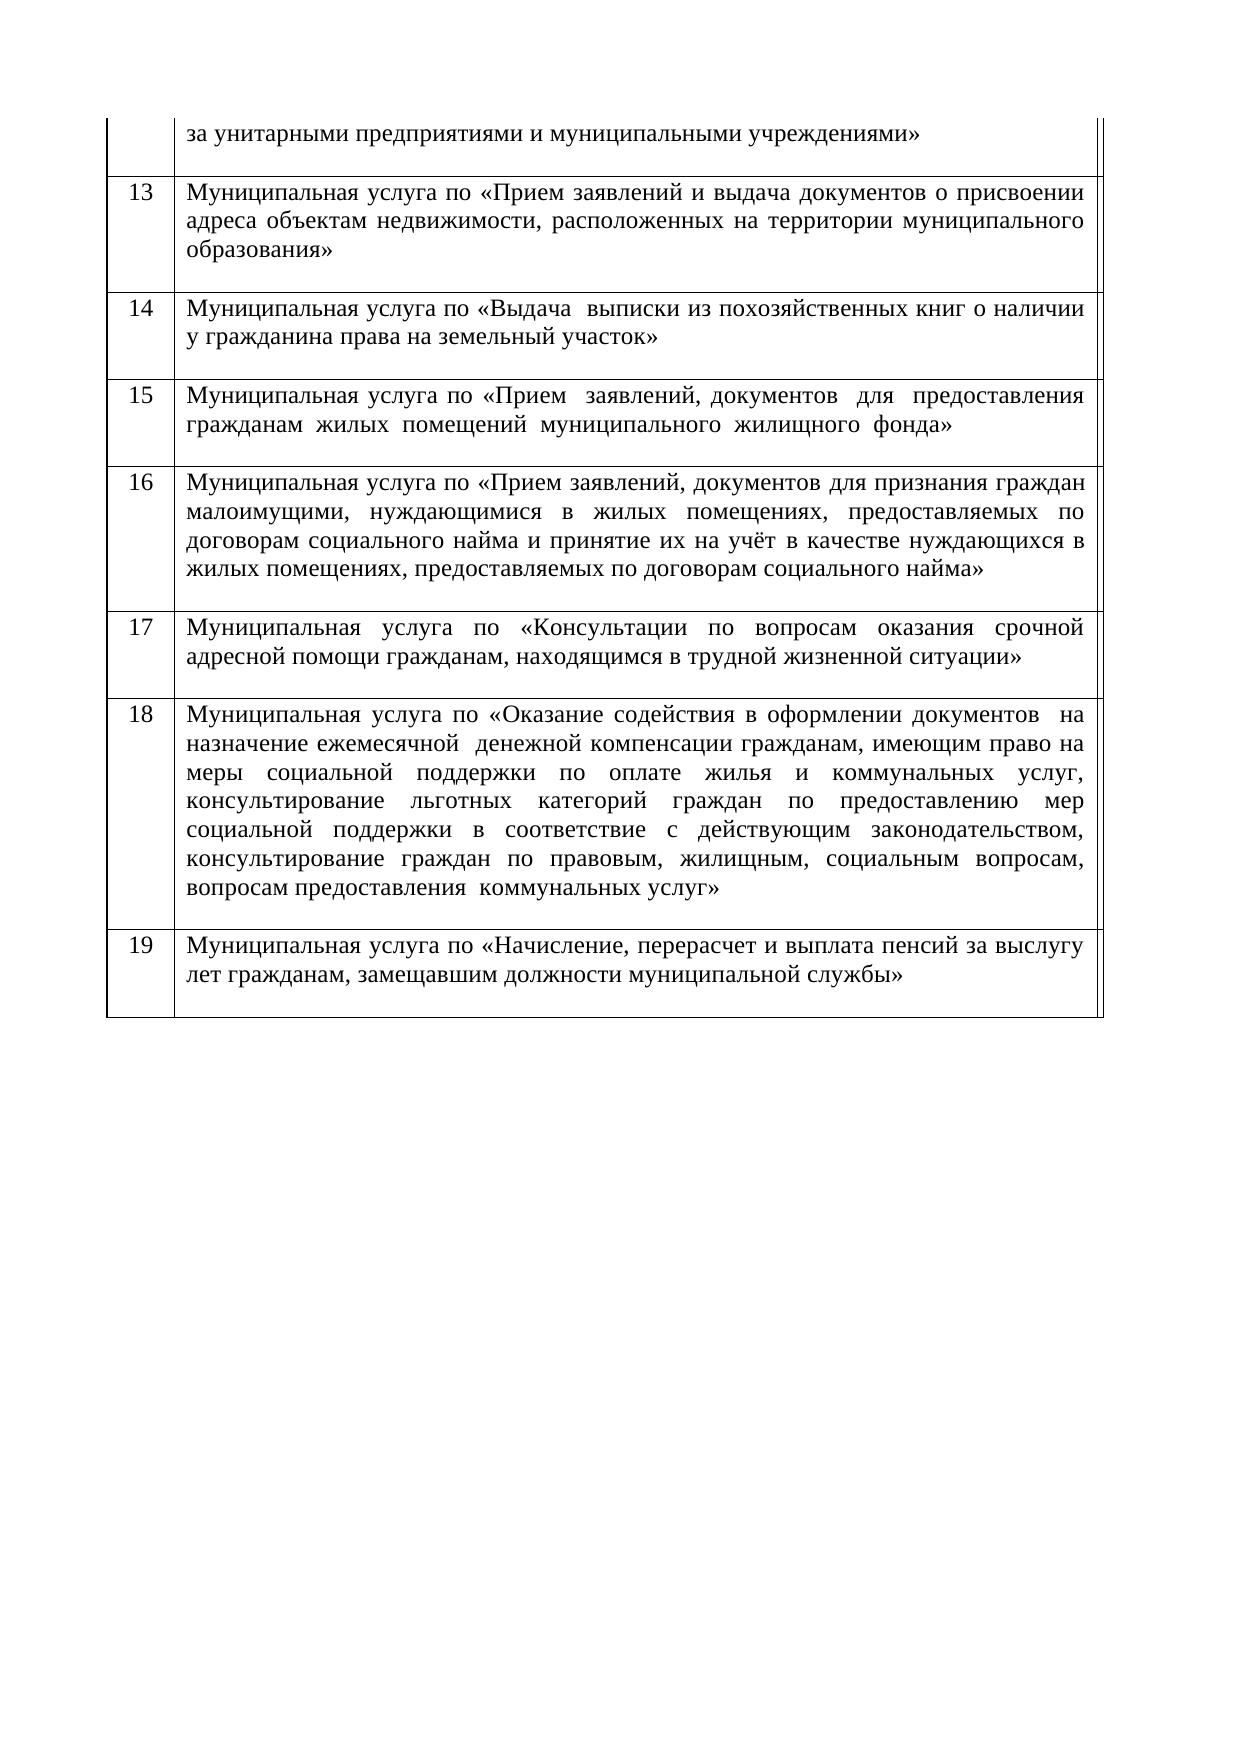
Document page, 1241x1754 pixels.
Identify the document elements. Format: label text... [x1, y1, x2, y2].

table_cell [1098, 380, 1103, 466]
table_cell 13 [108, 177, 174, 292]
table_cell 16 [108, 467, 174, 611]
table_cell [108, 118, 174, 176]
table_cell Муниципальная услуга по «Выдача выписки из похозяйственных книг о наличии у гражданина права на земельный участок» [175, 293, 1097, 379]
table_cell Муниципальная услуга по «Консультации по вопросам оказания срочной адресной помощи гражданам, находящимся в трудной жизненной ситуации» [175, 612, 1097, 698]
table_cell за унитарными предприятиями и муниципальными учреждениями» [175, 118, 1097, 176]
table_cell Муниципальная услуга по «Начисление, перерасчет и выплата пенсий за выслугу лет гражданам, замещавшим должности муниципальной службы» [175, 930, 1097, 1017]
table_cell 19 [108, 930, 174, 1017]
table_cell 17 [108, 612, 174, 698]
table_cell Муниципальная услуга по «Прием заявлений, документов для признания граждан малоимущими, нуждающимися в жилых помещениях, предоставляемых по договорам социального найма и принятие их на учёт в качестве нуждающихся в жилых помещениях, предоставляемых по договорам социального найма» [175, 467, 1097, 611]
table_cell 15 [108, 380, 174, 466]
table_cell 14 [108, 293, 174, 379]
table_cell [1098, 612, 1103, 698]
table_cell [1098, 699, 1103, 929]
table_cell [1098, 467, 1103, 611]
table_cell Муниципальная услуга по «Оказание содействия в оформлении документов на назначение ежемесячной денежной компенсации гражданам, имеющим право на меры социальной поддержки по оплате жилья и коммунальных услуг, консультирование льготных категорий граждан по предоставлению мер социальной поддержки в соответствие с действующим законодательством, консультирование граждан по правовым, жилищным, социальным вопросам, вопросам предоставления коммунальных услуг» [175, 699, 1097, 929]
table_cell [1098, 930, 1103, 1017]
table_cell 18 [108, 699, 174, 929]
table_cell Муниципальная услуга по «Прием заявлений и выдача документов о присвоении адреса объектам недвижимости, расположенных на территории муниципального образования» [175, 177, 1097, 292]
table_cell Муниципальная услуга по «Прием заявлений, документов для предоставления гражданам жилых помещений муниципального жилищного фонда» [175, 380, 1097, 466]
